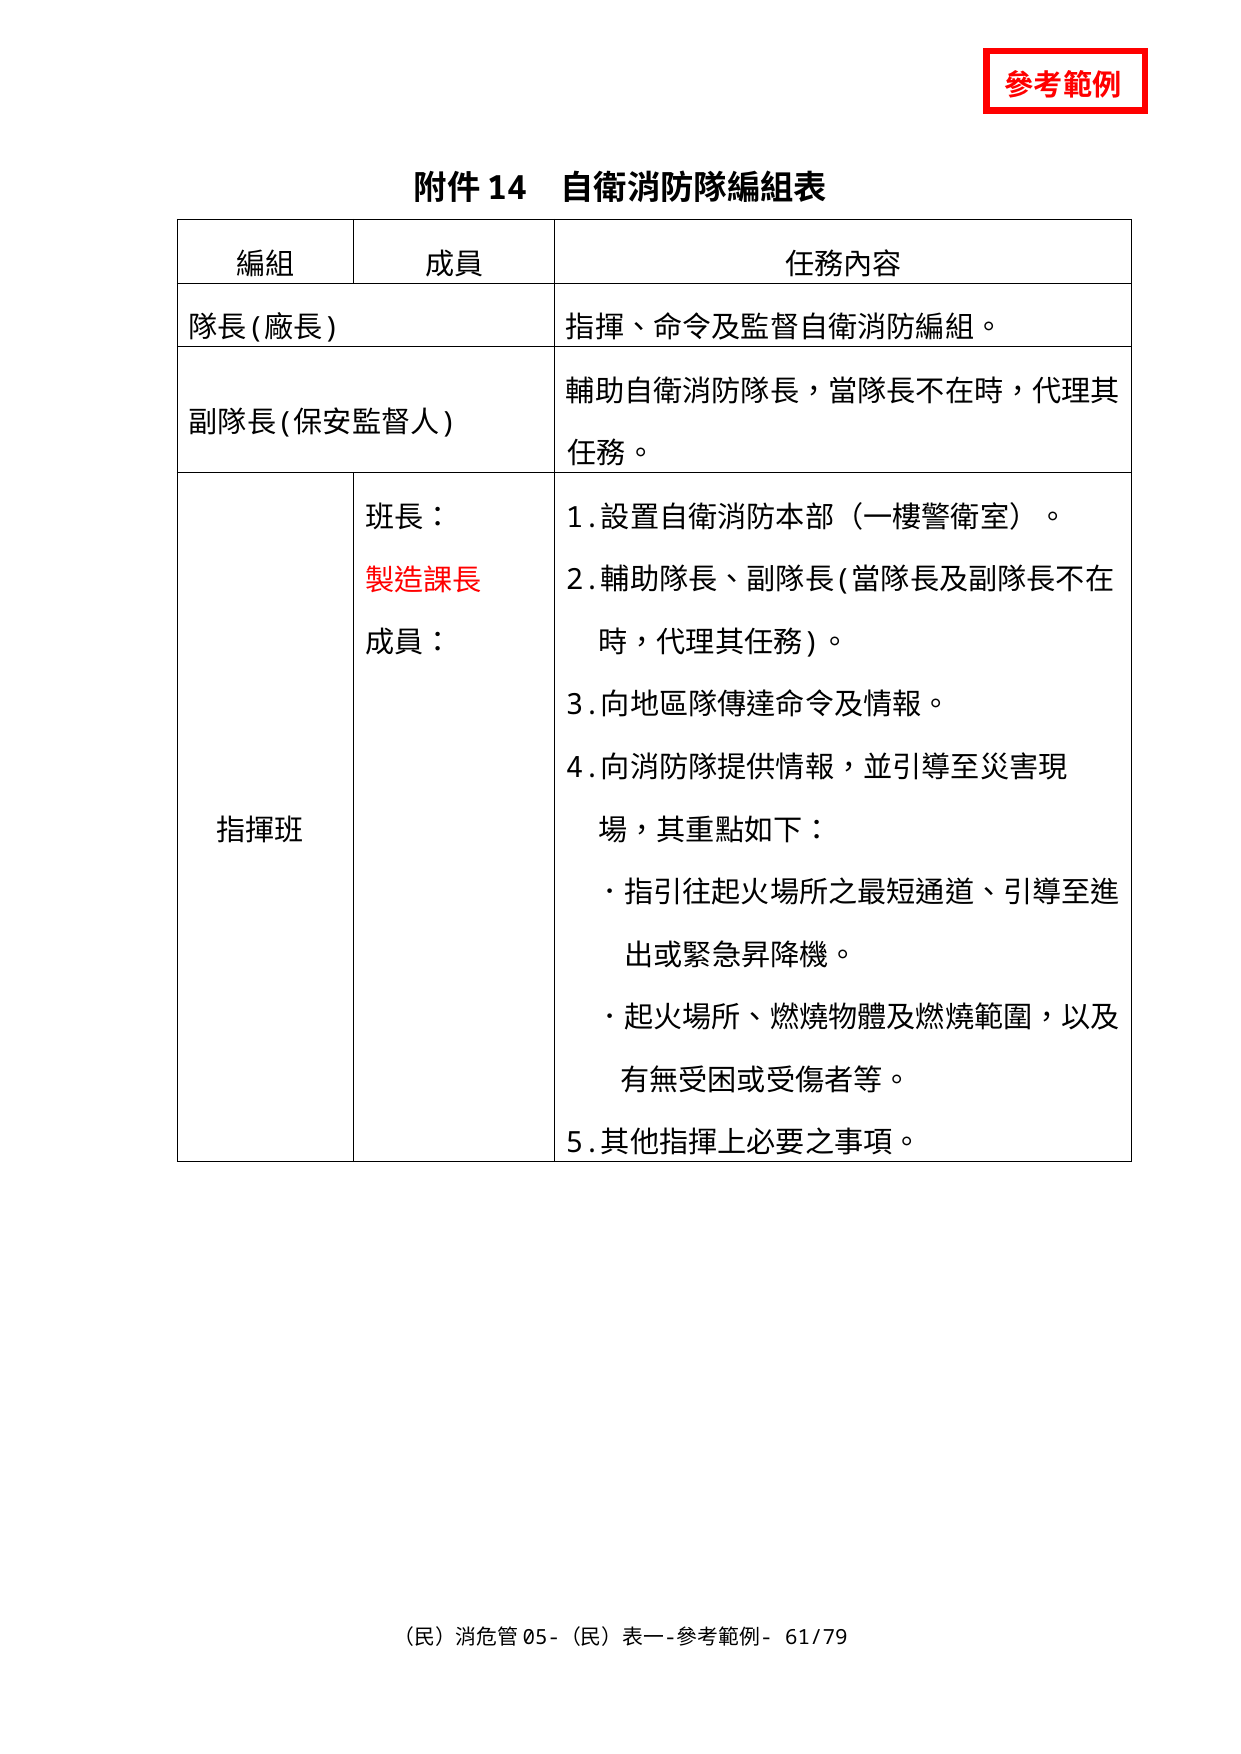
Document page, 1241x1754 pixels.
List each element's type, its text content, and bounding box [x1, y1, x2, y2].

table_header 編組 [178, 220, 353, 282]
text 附件14 自衛消防隊編組表 [177, 161, 1063, 209]
table_cell 指揮班 [178, 473, 353, 1161]
table_header 成員 [354, 220, 554, 282]
table_cell 隊長(廠長) [178, 284, 554, 346]
table_cell 指揮、命令及監督自衛消防編組。 [555, 284, 1131, 346]
table_header 任務內容 [555, 220, 1131, 282]
table_cell 輔助自衛消防隊長，當隊長不在時，代理其任務。 [555, 347, 1131, 472]
table_cell 班長： 製造課長 成員： [354, 473, 554, 1161]
table_cell 1.設置自衛消防本部（一樓警衛室）。 2.輔助隊長、副隊長(當隊長及副隊長不在時，代理其任務)。 3.向地區隊傳達命令及情報。 4.向消防隊提供情報，並引導至災害現場，其重點如下： ．指引往起火場所之最短通道、引導至進出或緊急昇降機。 ．起火場所、燃燒物體及燃燒範圍，以及有無受困或受傷者等。 5.其他指揮上必要之事項。 [555, 473, 1131, 1161]
table_cell 副隊長(保安監督人) [178, 347, 554, 472]
